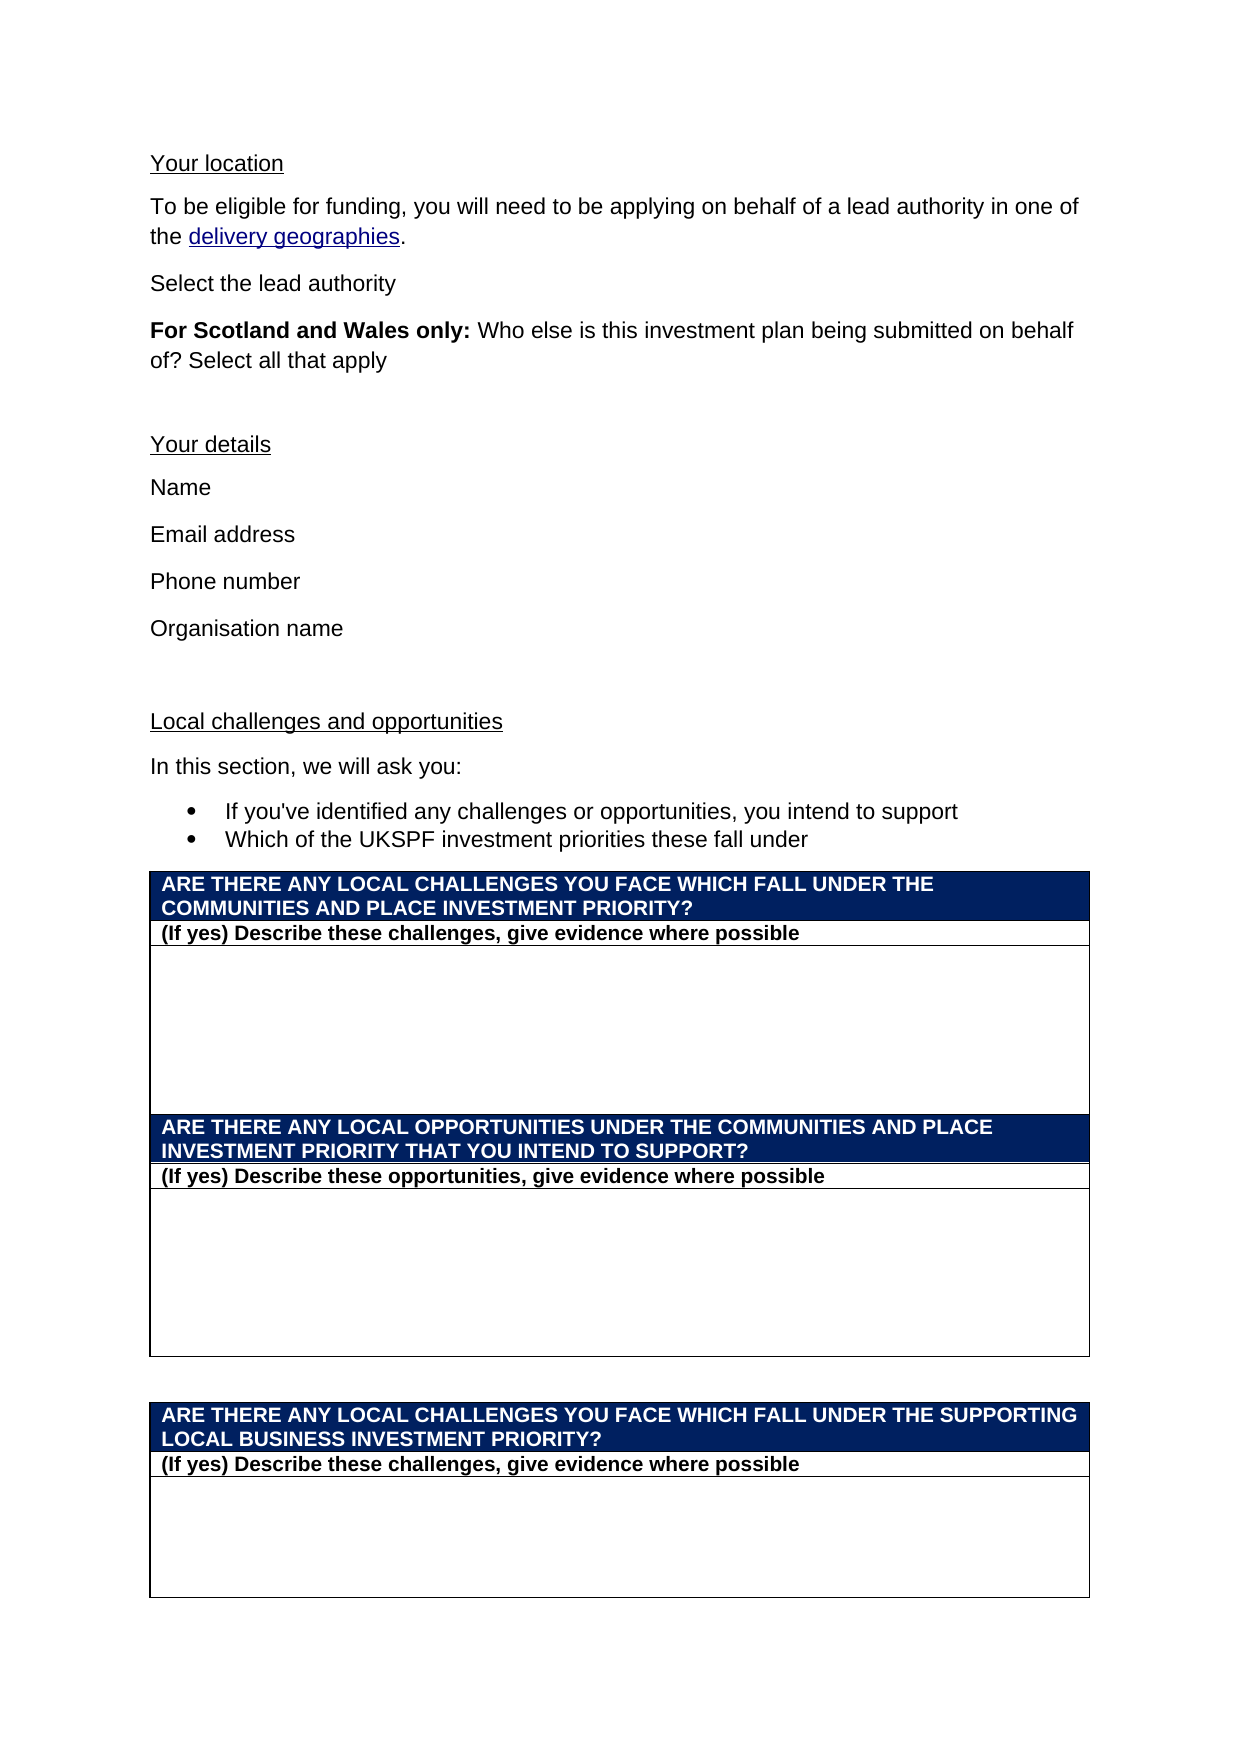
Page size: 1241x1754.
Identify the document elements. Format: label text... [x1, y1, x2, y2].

table_cell (If yes) Describe these opportunities, give evidence where possible [151, 1164, 1089, 1187]
text Name [150, 474, 1090, 500]
text Email address [150, 521, 1090, 547]
text For Scotland and Wales only: Who else is this investment plan being submitted on behalf of? Select all that apply [150, 317, 1090, 373]
table_cell ARE THERE ANY LOCAL OPPORTUNITIES UNDER THE COMMUNITIES AND PLACE INVESTMENT PRIORITY THAT YOU INTEND TO SUPPORT? [151, 1115, 1089, 1162]
table_cell [151, 1189, 1089, 1356]
text Organisation name [150, 614, 1090, 641]
list Which of the UKSPF investment priorities these fall under [187, 826, 1090, 852]
text Select the lead authority [150, 270, 1090, 296]
table_header ARE THERE ANY LOCAL CHALLENGES YOU FACE WHICH FALL UNDER THE SUPPORTING LOCAL BUSINESS INVESTMENT PRIORITY? [151, 1403, 1089, 1451]
text Phone number [150, 568, 1090, 594]
text Local challenges and opportunities [150, 708, 1090, 735]
list If you've identified any challenges or opportunities, you intend to support [187, 798, 1090, 824]
table_header ARE THERE ANY LOCAL CHALLENGES YOU FACE WHICH FALL UNDER THE COMMUNITIES AND PLACE INVESTMENT PRIORITY? [151, 872, 1089, 920]
subtitle Your location [150, 150, 1090, 176]
table_cell (If yes) Describe these challenges, give evidence where possible [151, 1452, 1089, 1476]
subtitle Your details [150, 431, 1090, 458]
text To be eligible for funding, you will need to be applying on behalf of a lead authority in one of the delivery geographies. [150, 193, 1090, 249]
text In this section, we will ask you: [150, 753, 1090, 779]
table_cell [151, 1477, 1089, 1597]
table_cell (If yes) Describe these challenges, give evidence where possible [151, 921, 1089, 945]
table_cell [151, 946, 1089, 1113]
